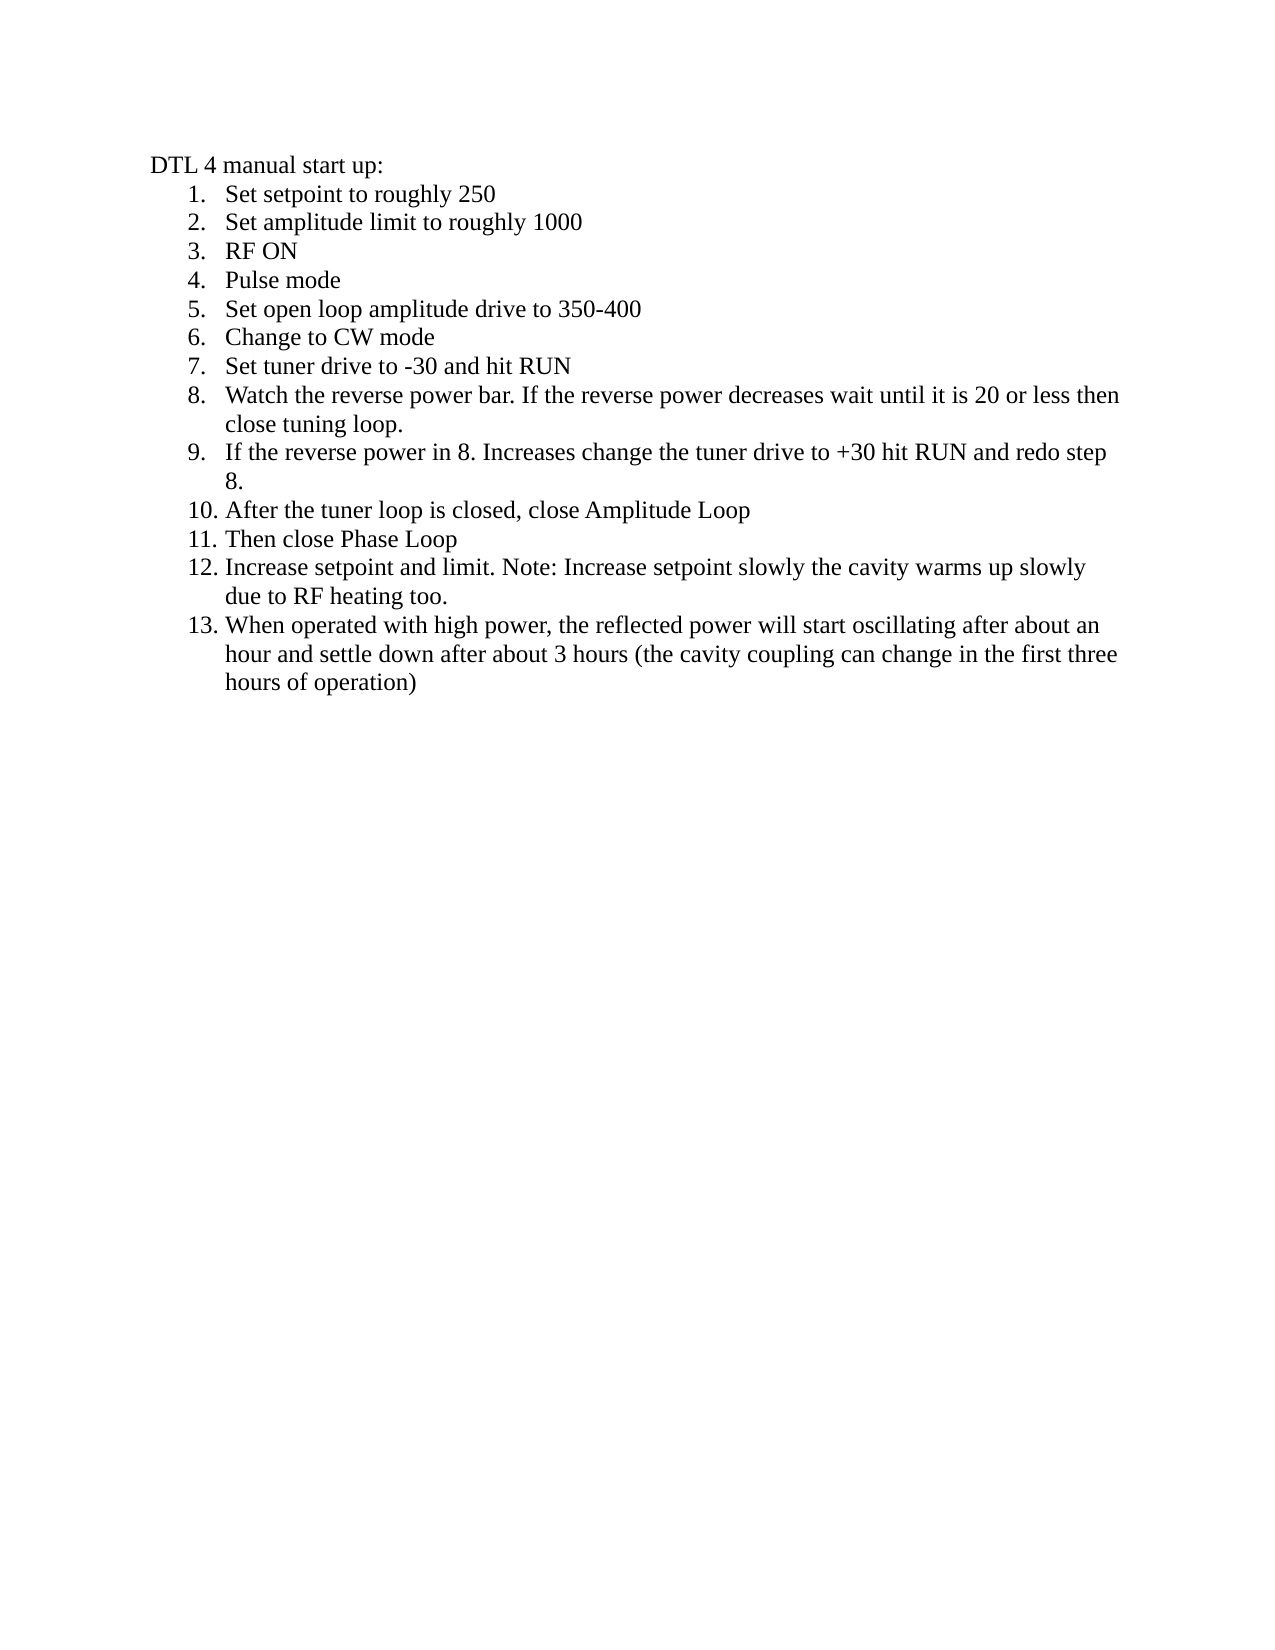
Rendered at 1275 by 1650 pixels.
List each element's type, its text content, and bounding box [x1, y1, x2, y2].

list Watch the reverse power bar. If the reverse power decreases wait until it is 20 or less then close tuning loop. [187, 380, 1125, 437]
list RF ON [187, 236, 1125, 265]
text DTL 4 manual start up: [150, 150, 1125, 179]
list Then close Phase Loop [187, 524, 1125, 552]
list Pulse mode [187, 265, 1125, 294]
list When operated with high power, the reflected power will start oscillating after about an hour and settle down after about 3 hours (the cavity coupling can change in the first three hours of operation) [187, 610, 1125, 696]
list After the tuner loop is closed, close Amplitude Loop [187, 495, 1125, 524]
list Set amplitude limit to roughly 1000 [187, 207, 1125, 236]
list If the reverse power in 8. Increases change the tuner drive to +30 hit RUN and redo step 8. [187, 437, 1125, 495]
list Change to CW mode [187, 322, 1125, 351]
list Increase setpoint and limit. Note: Increase setpoint slowly the cavity warms up slowly due to RF heating too. [187, 552, 1125, 610]
list Set setpoint to roughly 250 [187, 179, 1125, 207]
list Set tuner drive to -30 and hit RUN [187, 351, 1125, 380]
list Set open loop amplitude drive to 350-400 [187, 294, 1125, 322]
